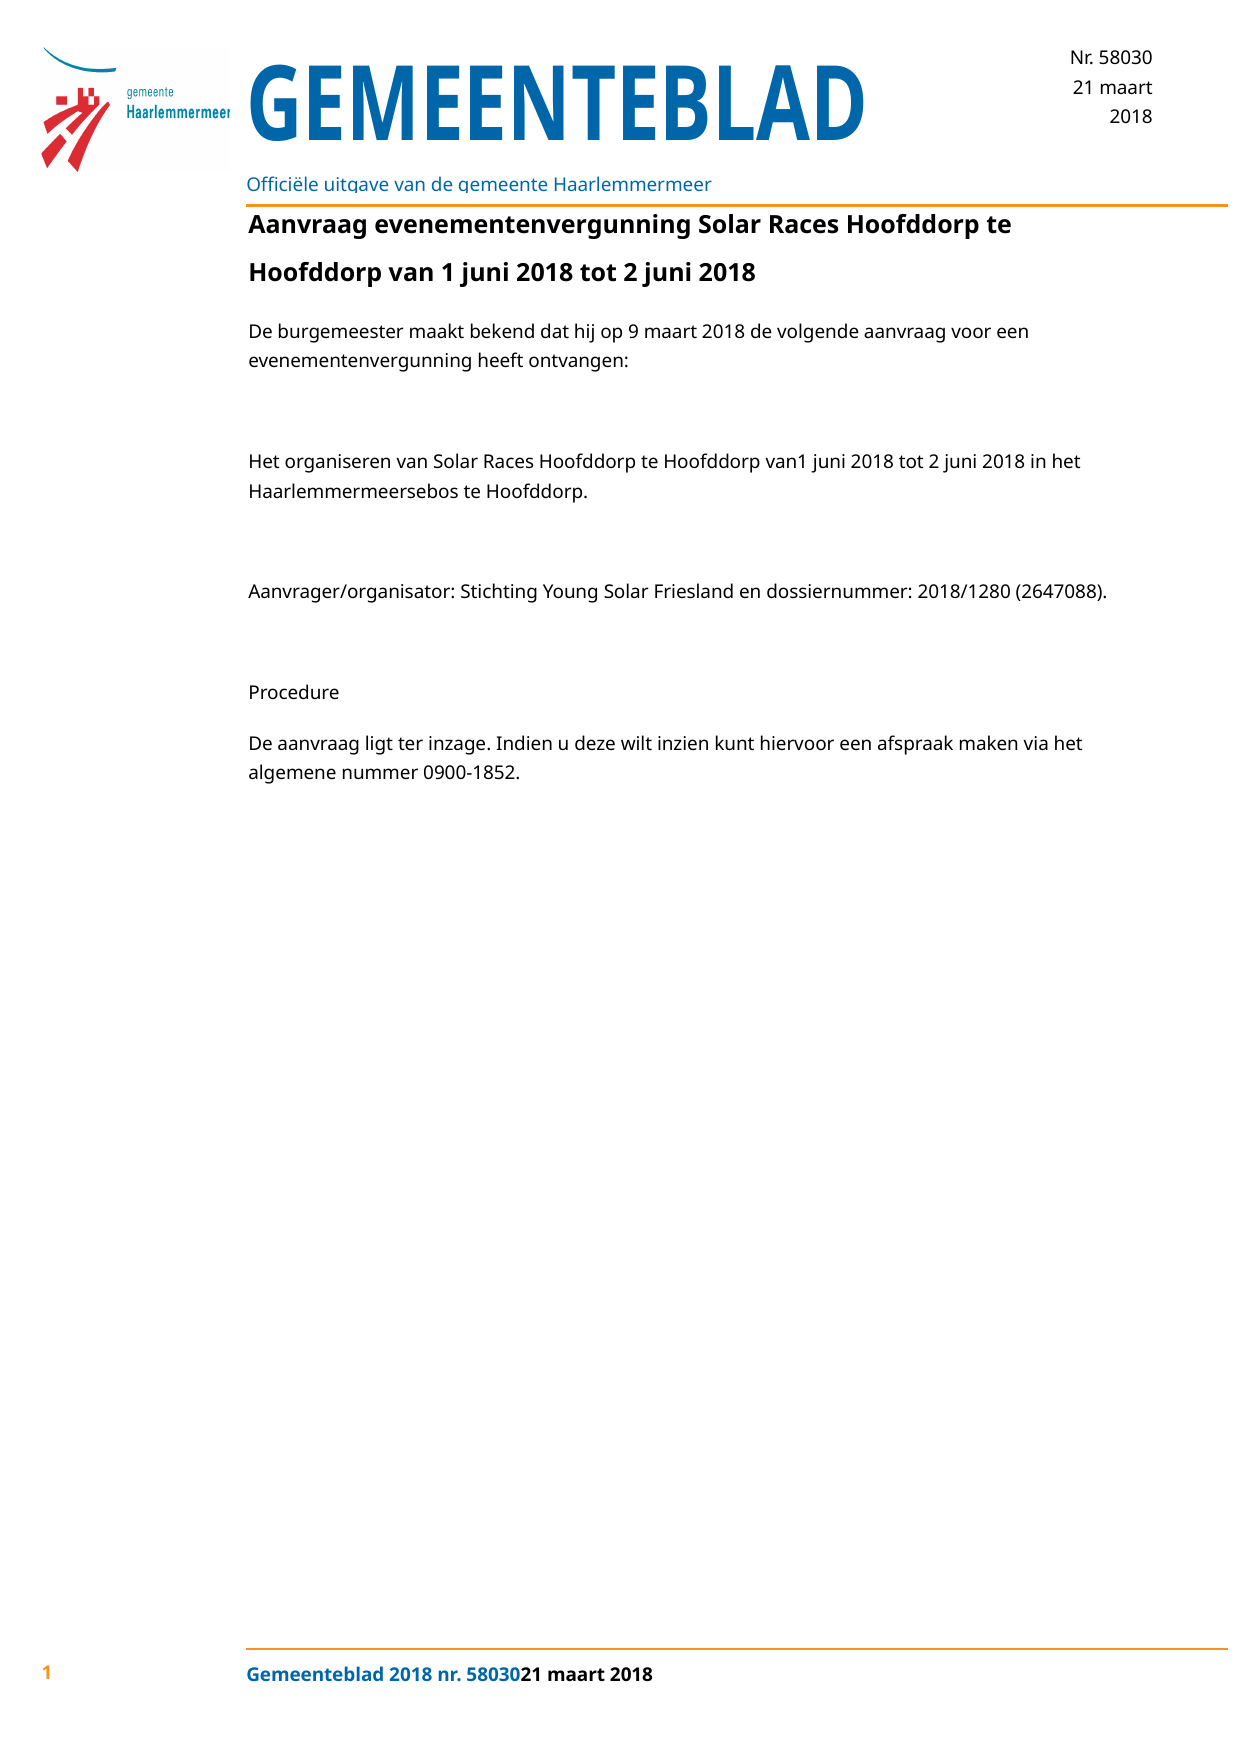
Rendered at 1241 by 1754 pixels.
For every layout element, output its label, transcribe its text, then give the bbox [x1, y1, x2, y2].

text Aanvrager/organisator: Stichting Young Solar Friesland en dossiernummer: 2018/1280 (2647088). [248, 579, 1152, 604]
text Het organiseren van Solar Races Hoofddorp te Hoofddorp van1 juni 2018 tot 2 juni 2018 in het Haarlemmermeersebos te Hoofddorp. [248, 448, 1152, 504]
text Aanvraag evenementenvergunning Solar Races Hoofddorp te Hoofddorp van 1 juni 2018 tot 2 juni 2018 [248, 207, 1152, 288]
picture [41, 47, 231, 172]
text De aanvraag ligt ter inzage. Indien u deze wilt inzien kunt hiervoor een afspraak maken via het algemene nummer 0900-1852. [248, 730, 1152, 785]
text De burgemeester maakt bekend dat hij op 9 maart 2018 de volgende aanvraag voor een evenementenvergunning heeft ontvangen: [248, 318, 1152, 373]
text Procedure [248, 679, 1152, 705]
